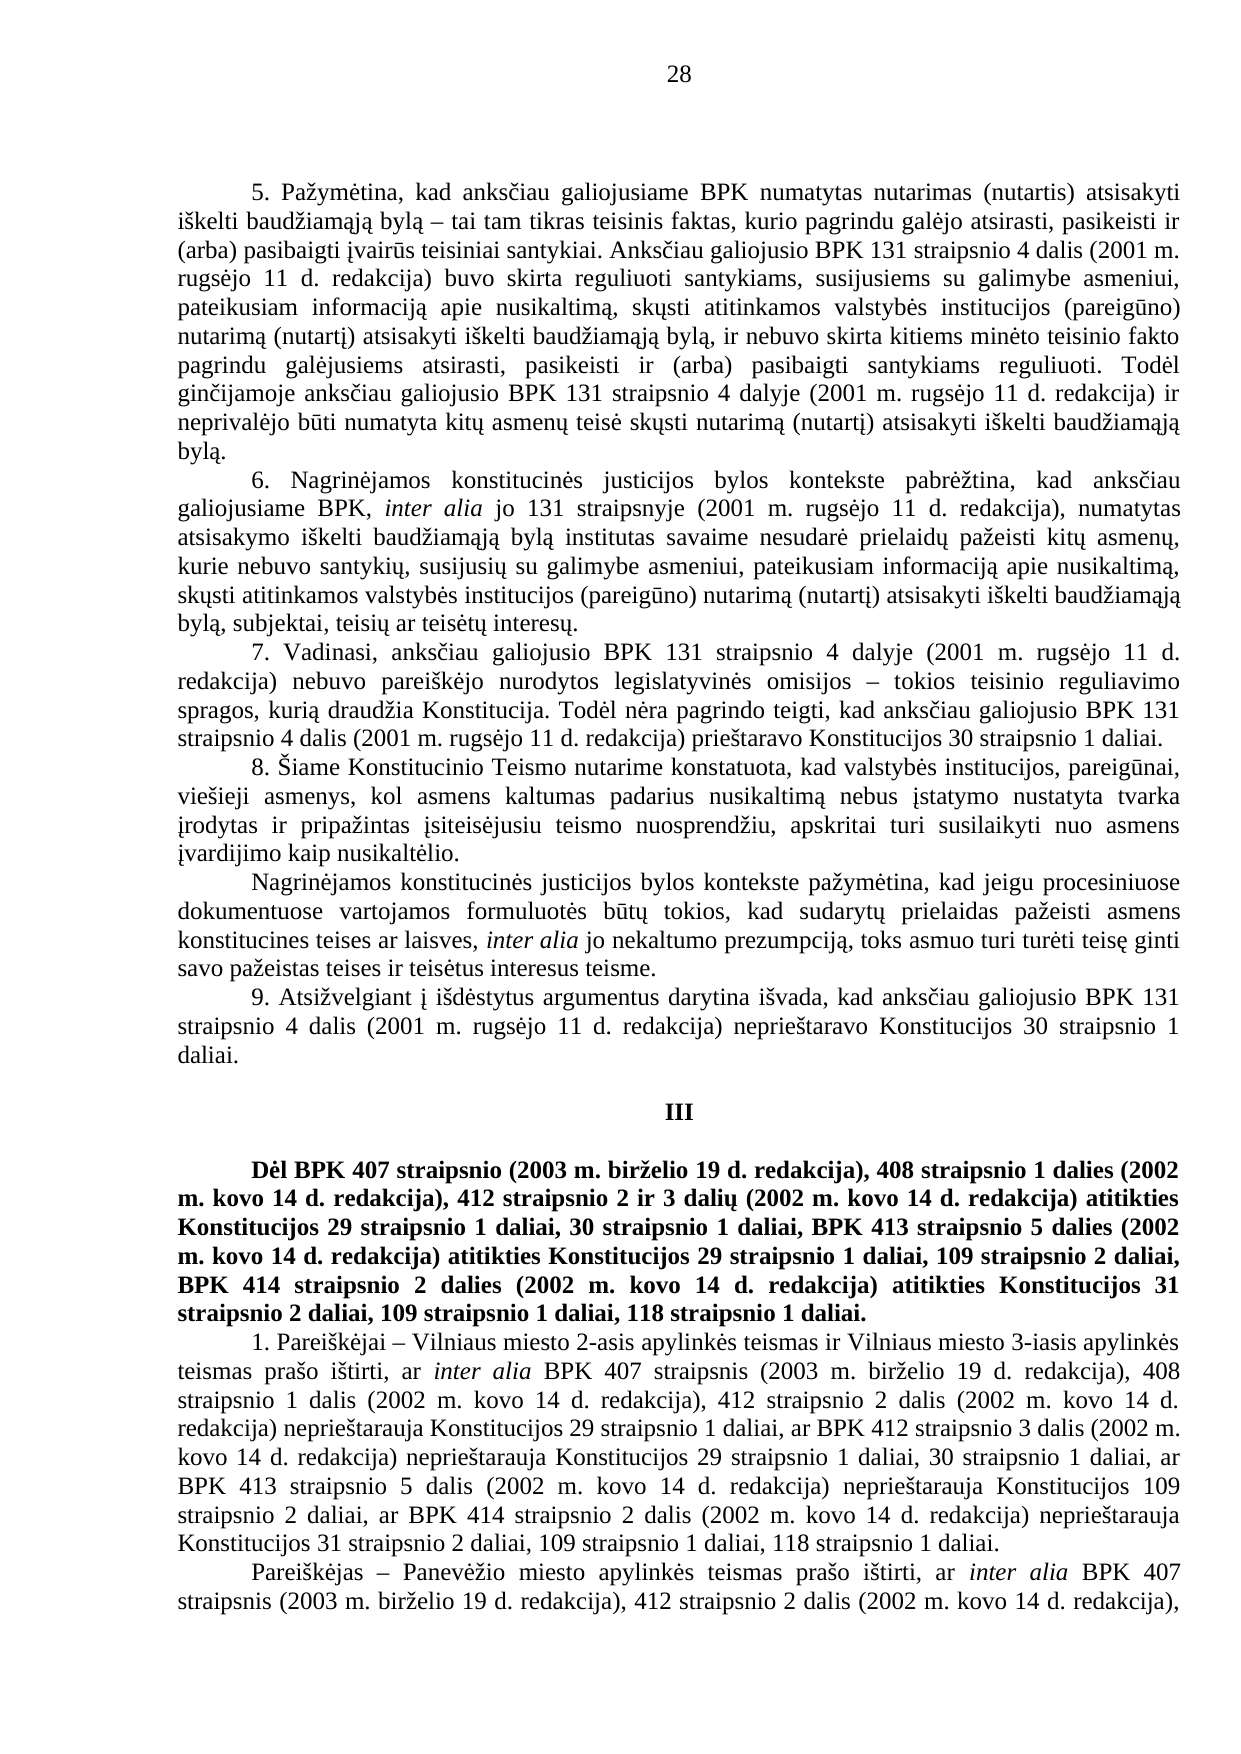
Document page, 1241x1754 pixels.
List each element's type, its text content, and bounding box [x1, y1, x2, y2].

text Nagrinėjamos konstitucinės justicijos bylos kontekste pažymėtina, kad jeigu procesiniuose dokumentuose vartojamos formuluotės būtų tokios, kad sudarytų prielaidas pažeisti asmens konstitucines teises ar laisves, inter alia jo nekaltumo prezumpciją, toks asmuo turi turėti teisę ginti savo pažeistas teises ir teisėtus interesus teisme. [177, 867, 1181, 982]
text 6. Nagrinėjamos konstitucinės justicijos bylos kontekste pabrėžtina, kad anksčiau galiojusiame BPK, inter alia jo 131 straipsnyje (2001 m. rugsėjo 11 d. redakcija), numatytas atsisakymo iškelti baudžiamąją bylą institutas savaime nesudarė prielaidų pažeisti kitų asmenų, kurie nebuvo santykių, susijusių su galimybe asmeniui, pateikusiam informaciją apie nusikaltimą, skųsti atitinkamos valstybės institucijos (pareigūno) nutarimą (nutartį) atsisakyti iškelti baudžiamąją bylą, subjektai, teisių ar teisėtų interesų. [177, 465, 1181, 637]
text Dėl BPK 407 straipsnio (2003 m. birželio 19 d. redakcija), 408 straipsnio 1 dalies (2002 m. kovo 14 d. redakcija), 412 straipsnio 2 ir 3 dalių (2002 m. kovo 14 d. redakcija) atitikties Konstitucijos 29 straipsnio 1 daliai, 30 straipsnio 1 daliai, BPK 413 straipsnio 5 dalies (2002 m. kovo 14 d. redakcija) atitikties Konstitucijos 29 straipsnio 1 daliai, 109 straipsnio 2 daliai, BPK 414 straipsnio 2 dalies (2002 m. kovo 14 d. redakcija) atitikties Konstitucijos 31 straipsnio 2 daliai, 109 straipsnio 1 daliai, 118 straipsnio 1 daliai. [177, 1155, 1181, 1327]
text Pareiškėjas – Panevėžio miesto apylinkės teismas prašo ištirti, ar inter alia BPK 407 straipsnis (2003 m. birželio 19 d. redakcija), 412 straipsnio 2 dalis (2002 m. kovo 14 d. redakcija), [177, 1557, 1181, 1615]
text 9. Atsižvelgiant į išdėstytus argumentus darytina išvada, kad anksčiau galiojusio BPK 131 straipsnio 4 dalis (2001 m. rugsėjo 11 d. redakcija) neprieštaravo Konstitucijos 30 straipsnio 1 daliai. [177, 982, 1181, 1068]
text III [177, 1097, 1181, 1126]
text 8. Šiame Konstitucinio Teismo nutarime konstatuota, kad valstybės institucijos, pareigūnai, viešieji asmenys, kol asmens kaltumas padarius nusikaltimą nebus įstatymo nustatyta tvarka įrodytas ir pripažintas įsiteisėjusiu teismo nuosprendžiu, apskritai turi susilaikyti nuo asmens įvardijimo kaip nusikaltėlio. [177, 752, 1181, 867]
text 1. Pareiškėjai – Vilniaus miesto 2-asis apylinkės teismas ir Vilniaus miesto 3-iasis apylinkės teismas prašo ištirti, ar inter alia BPK 407 straipsnis (2003 m. birželio 19 d. redakcija), 408 straipsnio 1 dalis (2002 m. kovo 14 d. redakcija), 412 straipsnio 2 dalis (2002 m. kovo 14 d. redakcija) neprieštarauja Konstitucijos 29 straipsnio 1 daliai, ar BPK 412 straipsnio 3 dalis (2002 m. kovo 14 d. redakcija) neprieštarauja Konstitucijos 29 straipsnio 1 daliai, 30 straipsnio 1 daliai, ar BPK 413 straipsnio 5 dalis (2002 m. kovo 14 d. redakcija) neprieštarauja Konstitucijos 109 straipsnio 2 daliai, ar BPK 414 straipsnio 2 dalis (2002 m. kovo 14 d. redakcija) neprieštarauja Konstitucijos 31 straipsnio 2 daliai, 109 straipsnio 1 daliai, 118 straipsnio 1 daliai. [177, 1327, 1181, 1557]
text 7. Vadinasi, anksčiau galiojusio BPK 131 straipsnio 4 dalyje (2001 m. rugsėjo 11 d. redakcija) nebuvo pareiškėjo nurodytos legislatyvinės omisijos – tokios teisinio reguliavimo spragos, kurią draudžia Konstitucija. Todėl nėra pagrindo teigti, kad anksčiau galiojusio BPK 131 straipsnio 4 dalis (2001 m. rugsėjo 11 d. redakcija) prieštaravo Konstitucijos 30 straipsnio 1 daliai. [177, 637, 1181, 752]
text 5. Pažymėtina, kad anksčiau galiojusiame BPK numatytas nutarimas (nutartis) atsisakyti iškelti baudžiamąją bylą – tai tam tikras teisinis faktas, kurio pagrindu galėjo atsirasti, pasikeisti ir (arba) pasibaigti įvairūs teisiniai santykiai. Anksčiau galiojusio BPK 131 straipsnio 4 dalis (2001 m. rugsėjo 11 d. redakcija) buvo skirta reguliuoti santykiams, susijusiems su galimybe asmeniui, pateikusiam informaciją apie nusikaltimą, skųsti atitinkamos valstybės institucijos (pareigūno) nutarimą (nutartį) atsisakyti iškelti baudžiamąją bylą, ir nebuvo skirta kitiems minėto teisinio fakto pagrindu galėjusiems atsirasti, pasikeisti ir (arba) pasibaigti santykiams reguliuoti. Todėl ginčijamoje anksčiau galiojusio BPK 131 straipsnio 4 dalyje (2001 m. rugsėjo 11 d. redakcija) ir neprivalėjo būti numatyta kitų asmenų teisė skųsti nutarimą (nutartį) atsisakyti iškelti baudžiamąją bylą. [177, 177, 1181, 465]
